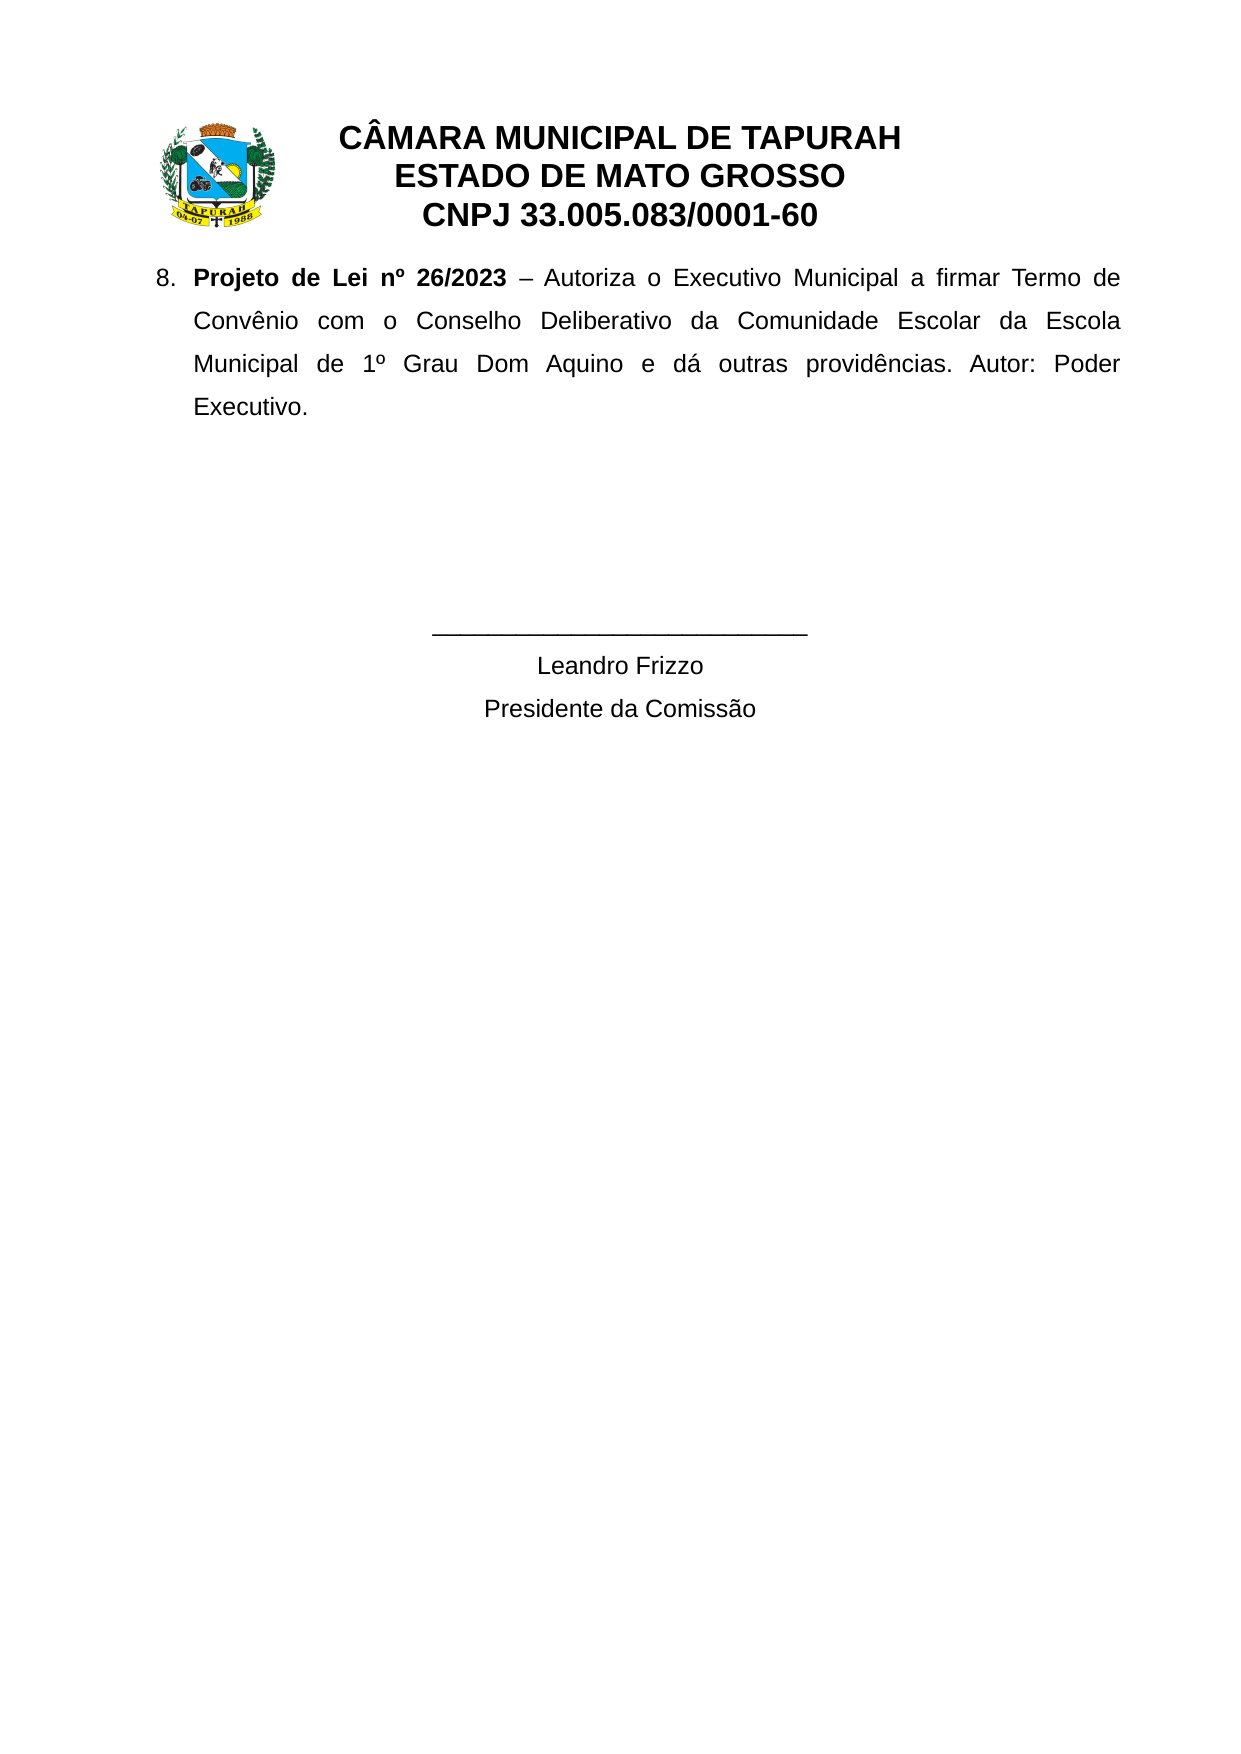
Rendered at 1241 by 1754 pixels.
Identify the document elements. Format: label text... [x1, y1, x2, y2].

text Leandro Frizzo [118, 651, 1122, 680]
text Presidente da Comissão [118, 694, 1122, 723]
text ___________________________ [118, 608, 1122, 637]
list Projeto de Lei nº 26/2023 – Autoriza o Executivo Municipal a firmar Termo de Convênio com o Conselho Deliberativo da Comunidade Escolar da Escola Municipal de 1º Grau Dom Aquino e dá outras providências. Autor: Poder Executivo. [156, 263, 1122, 421]
picture [154, 115, 280, 237]
